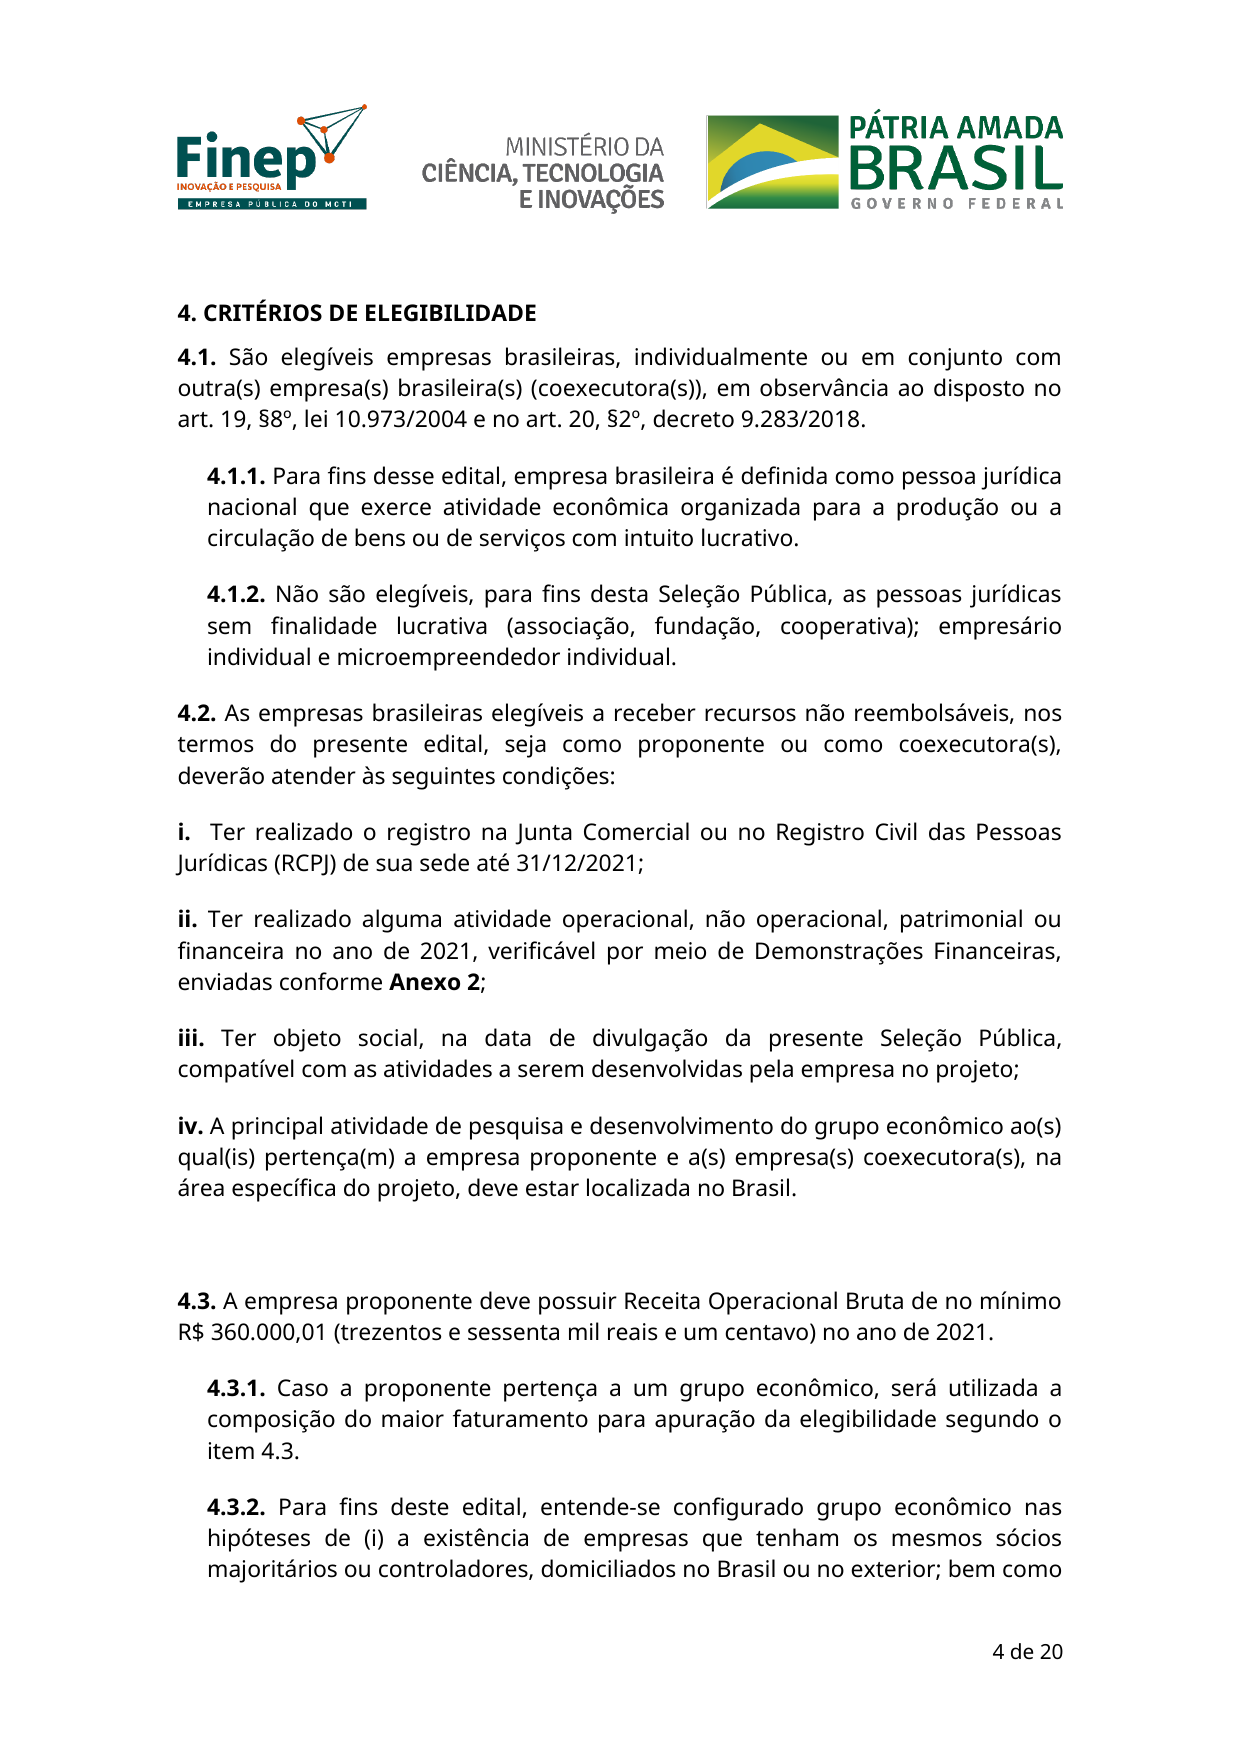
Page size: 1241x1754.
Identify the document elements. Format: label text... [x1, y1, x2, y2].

text 4.3.1. Caso a proponente pertença a um grupo econômico, será utilizada a composição do maior faturamento para apuração da elegibilidade segundo o item 4.3. [207, 1372, 1063, 1466]
text 4.1.1. Para fins desse edital, empresa brasileira é definida como pessoa jurídica nacional que exerce atividade econômica organizada para a produção ou a circulação de bens ou de serviços com intuito lucrativo. [207, 459, 1063, 553]
text 4.3. A empresa proponente deve possuir Receita Operacional Bruta de no mínimo R$ 360.000,01 (trezentos e sessenta mil reais e um centavo) no ano de 2021. [177, 1284, 1063, 1347]
text 4.3.2. Para fins deste edital, entende-se configurado grupo econômico nas hipóteses de (i) a existência de empresas que tenham os mesmos sócios majoritários ou controladores, domiciliados no Brasil ou no exterior; bem como [207, 1491, 1063, 1584]
text i. Ter realizado o registro na Junta Comercial ou no Registro Civil das Pessoas Jurídicas (RCPJ) de sua sede até 31/12/2021; [177, 816, 1063, 878]
text iv. A principal atividade de pesquisa e desenvolvimento do grupo econômico ao(s) qual(is) pertença(m) a empresa proponente e a(s) empresa(s) coexecutora(s), na área específica do projeto, deve estar localizada no Brasil. [177, 1109, 1063, 1203]
text 4.1.2. Não são elegíveis, para fins desta Seleção Pública, as pessoas jurídicas sem finalidade lucrativa (associação, fundação, cooperativa); empresário individual e microempreendedor individual. [207, 578, 1063, 672]
text iii. Ter objeto social, na data de divulgação da presente Seleção Pública, compatível com as atividades a serem desenvolvidas pela empresa no projeto; [177, 1022, 1063, 1084]
text 4.2. As empresas brasileiras elegíveis a receber recursos não reembolsáveis, nos termos do presente edital, seja como proponente ou como coexecutora(s), deverão atender às seguintes condições: [177, 697, 1063, 791]
text ii. Ter realizado alguma atividade operacional, não operacional, patrimonial ou financeira no ano de 2021, verificável por meio de Demonstrações Financeiras, enviadas conforme Anexo 2; [177, 903, 1063, 997]
text 4. CRITÉRIOS DE ELEGIBILIDADE [177, 297, 1063, 328]
text 4.1. São elegíveis empresas brasileiras, individualmente ou em conjunto com outra(s) empresa(s) brasileira(s) (coexecutora(s)), em observância ao disposto no art. 19, §8º, lei 10.973/2004 e no art. 20, §2º, decreto 9.283/2018. [177, 341, 1063, 434]
